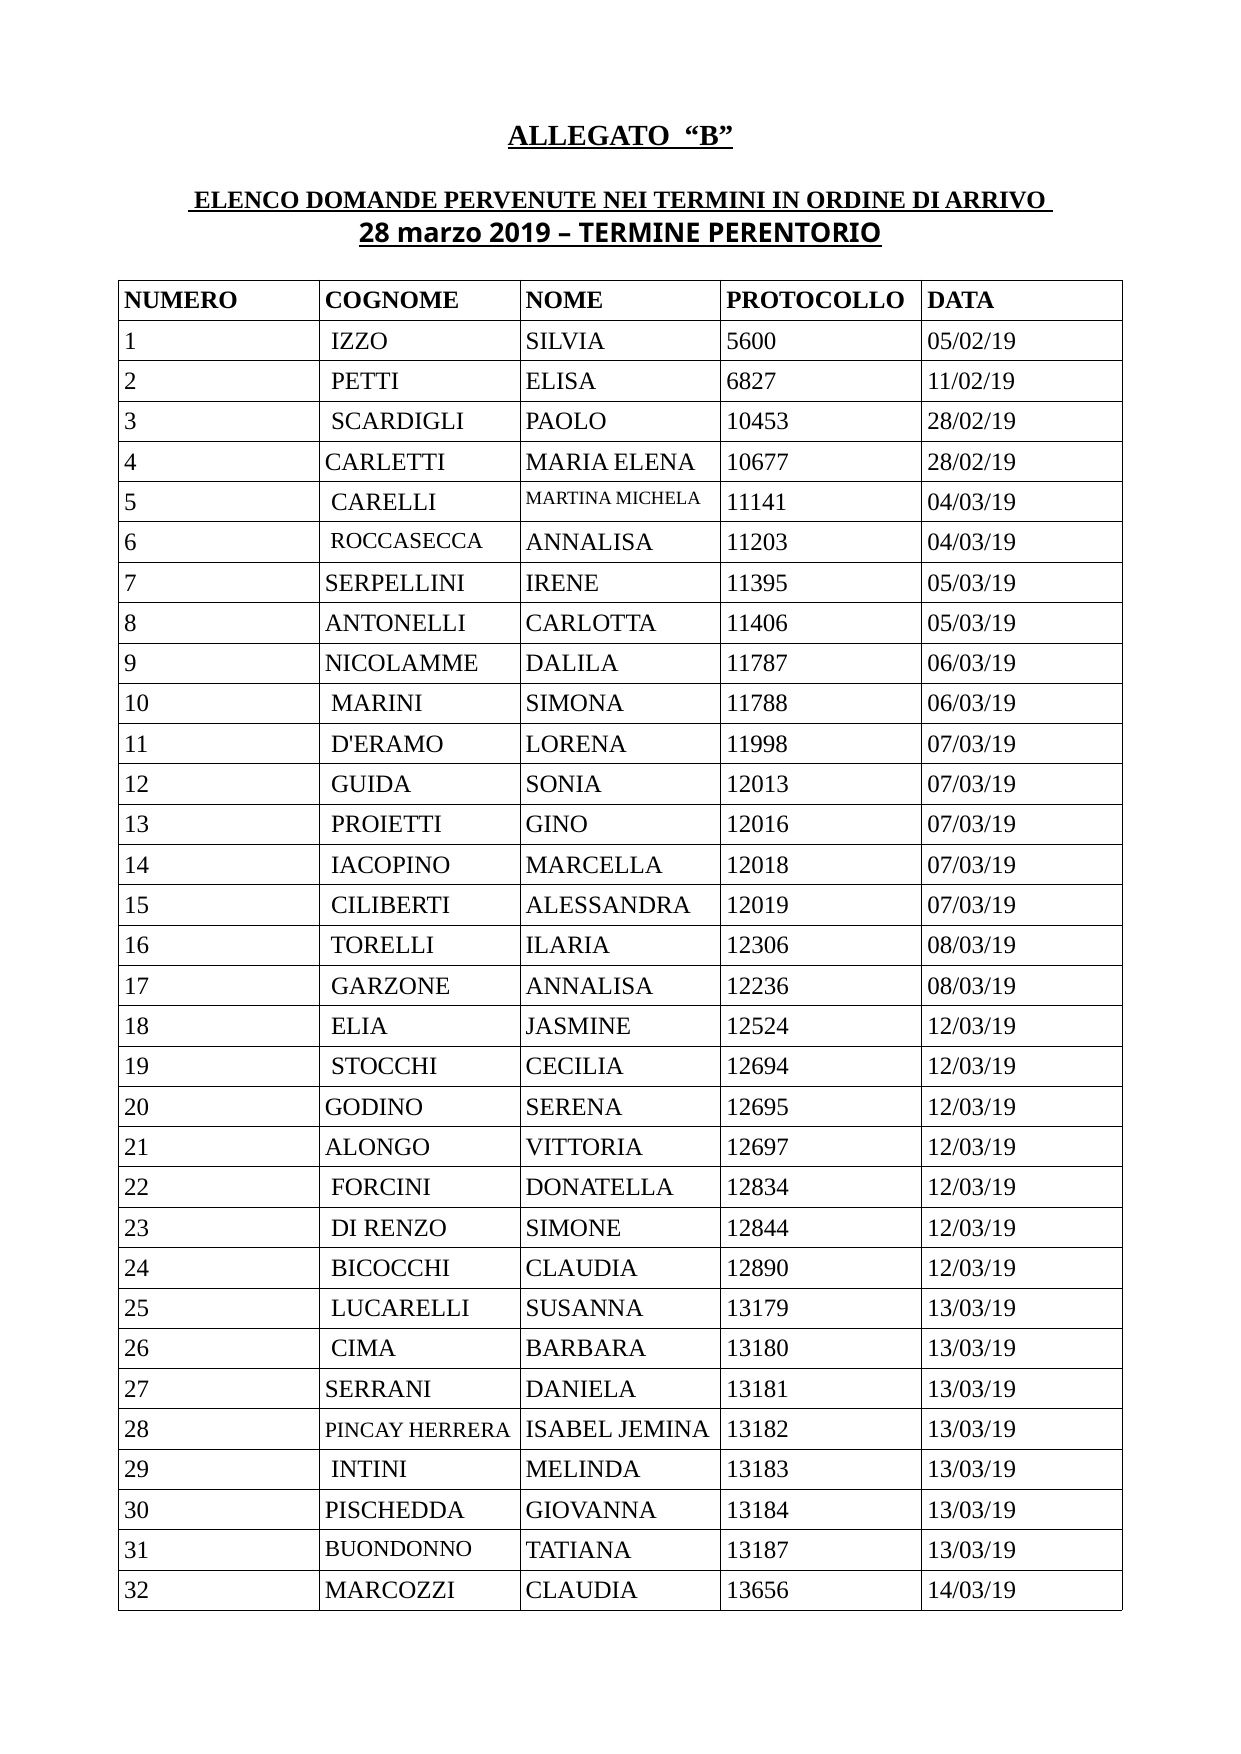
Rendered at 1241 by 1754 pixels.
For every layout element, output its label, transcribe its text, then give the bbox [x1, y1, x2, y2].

table_cell 12890 [721, 1248, 921, 1287]
table_cell 12695 [721, 1087, 921, 1126]
table_cell 12834 [721, 1167, 921, 1207]
table_cell 06/03/19 [922, 644, 1122, 683]
table_cell 13/03/19 [922, 1409, 1122, 1449]
table_cell 06/03/19 [922, 684, 1122, 723]
table_cell 13/03/19 [922, 1369, 1122, 1408]
table_cell 28/02/19 [922, 442, 1122, 481]
table_cell ANNALISA [521, 522, 720, 562]
table_header DATA [922, 281, 1122, 320]
table_cell 23 [119, 1208, 319, 1247]
table_cell 07/03/19 [922, 845, 1122, 884]
table_cell 11788 [721, 684, 921, 723]
table_cell 13656 [721, 1571, 921, 1610]
table_cell SONIA [521, 764, 720, 804]
table_cell MARTINA MICHELA [521, 482, 720, 521]
table_cell SILVIA [521, 321, 720, 360]
table_cell CILIBERTI [320, 885, 520, 924]
table_header NUMERO [119, 281, 319, 320]
table_cell 6827 [721, 361, 921, 401]
table_cell 07/03/19 [922, 764, 1122, 804]
table_cell IACOPINO [320, 845, 520, 884]
table_cell 12694 [721, 1047, 921, 1086]
table_cell 12697 [721, 1127, 921, 1166]
table_cell GINO [521, 805, 720, 844]
table_cell BICOCCHI [320, 1248, 520, 1287]
table_cell 04/03/19 [922, 482, 1122, 521]
table_cell 10453 [721, 402, 921, 441]
table_cell DONATELLA [521, 1167, 720, 1207]
table_cell CIMA [320, 1329, 520, 1368]
table_cell MELINDA [521, 1450, 720, 1489]
table_cell 05/02/19 [922, 321, 1122, 360]
table_cell BARBARA [521, 1329, 720, 1368]
table_cell 12 [119, 764, 319, 804]
table_cell 13/03/19 [922, 1289, 1122, 1328]
table_cell PISCHEDDA [320, 1490, 520, 1529]
table_header COGNOME [320, 281, 520, 320]
table_cell 5 [119, 482, 319, 521]
table_cell 25 [119, 1289, 319, 1328]
table_cell 08/03/19 [922, 966, 1122, 1005]
table_cell CLAUDIA [521, 1248, 720, 1287]
table_cell CARLETTI [320, 442, 520, 481]
table_cell ELIA [320, 1006, 520, 1046]
table_cell 14 [119, 845, 319, 884]
table_cell 12306 [721, 926, 921, 965]
table_cell 6 [119, 522, 319, 562]
table_cell GIOVANNA [521, 1490, 720, 1529]
table_cell 1 [119, 321, 319, 360]
table_cell TORELLI [320, 926, 520, 965]
table_cell 12844 [721, 1208, 921, 1247]
table_cell 11 [119, 724, 319, 763]
table_cell SIMONA [521, 684, 720, 723]
table_cell ANNALISA [521, 966, 720, 1005]
table_cell 30 [119, 1490, 319, 1529]
table_cell 12236 [721, 966, 921, 1005]
table_cell 12019 [721, 885, 921, 924]
text ALLEGATO “B” [118, 118, 1122, 152]
text ELENCO DOMANDE PERVENUTE NEI TERMINI IN ORDINE DI ARRIVO [118, 185, 1122, 214]
table_cell 19 [119, 1047, 319, 1086]
table_cell 13/03/19 [922, 1490, 1122, 1529]
table_cell SERPELLINI [320, 563, 520, 602]
table_cell 22 [119, 1167, 319, 1207]
table_cell 07/03/19 [922, 805, 1122, 844]
table_cell DI RENZO [320, 1208, 520, 1247]
table_cell 13187 [721, 1530, 921, 1569]
table_cell 28/02/19 [922, 402, 1122, 441]
table_cell MARINI [320, 684, 520, 723]
table_cell 12016 [721, 805, 921, 844]
table_cell 26 [119, 1329, 319, 1368]
table_cell LORENA [521, 724, 720, 763]
table_cell SERRANI [320, 1369, 520, 1408]
table_cell 13183 [721, 1450, 921, 1489]
table_cell 13184 [721, 1490, 921, 1529]
table_cell 11/02/19 [922, 361, 1122, 401]
table_cell 11787 [721, 644, 921, 683]
table_cell 08/03/19 [922, 926, 1122, 965]
table_cell TATIANA [521, 1530, 720, 1569]
table_cell 3 [119, 402, 319, 441]
table_cell MARIA ELENA [521, 442, 720, 481]
table_cell PROIETTI [320, 805, 520, 844]
table_cell CARLOTTA [521, 603, 720, 642]
table_cell 12/03/19 [922, 1167, 1122, 1207]
table_cell 4 [119, 442, 319, 481]
table_cell 8 [119, 603, 319, 642]
table_cell 12/03/19 [922, 1087, 1122, 1126]
table_cell ELISA [521, 361, 720, 401]
table_cell 12524 [721, 1006, 921, 1046]
table_cell 13181 [721, 1369, 921, 1408]
table_cell CECILIA [521, 1047, 720, 1086]
table_cell PAOLO [521, 402, 720, 441]
table_cell 11395 [721, 563, 921, 602]
table_cell SIMONE [521, 1208, 720, 1247]
table_cell 10 [119, 684, 319, 723]
table_cell 11998 [721, 724, 921, 763]
table_cell ROCCASECCA [320, 522, 520, 562]
table_cell 2 [119, 361, 319, 401]
text 28 marzo 2019 – TERMINE PERENTORIO [118, 214, 1122, 251]
table_cell 13/03/19 [922, 1450, 1122, 1489]
table_cell BUONDONNO [320, 1530, 520, 1569]
table_cell MARCELLA [521, 845, 720, 884]
table_cell ANTONELLI [320, 603, 520, 642]
table_cell 12/03/19 [922, 1208, 1122, 1247]
table_cell 29 [119, 1450, 319, 1489]
table_cell 12/03/19 [922, 1047, 1122, 1086]
table_cell IRENE [521, 563, 720, 602]
table_cell CLAUDIA [521, 1571, 720, 1610]
table_cell 05/03/19 [922, 563, 1122, 602]
table_cell 5600 [721, 321, 921, 360]
table_cell LUCARELLI [320, 1289, 520, 1328]
table_cell 31 [119, 1530, 319, 1569]
table_cell 10677 [721, 442, 921, 481]
table_cell 18 [119, 1006, 319, 1046]
table_cell GUIDA [320, 764, 520, 804]
table_cell 15 [119, 885, 319, 924]
table_cell 04/03/19 [922, 522, 1122, 562]
table_cell 20 [119, 1087, 319, 1126]
table_cell 11406 [721, 603, 921, 642]
table_cell 13182 [721, 1409, 921, 1449]
table_cell STOCCHI [320, 1047, 520, 1086]
table_cell GODINO [320, 1087, 520, 1126]
table_cell DANIELA [521, 1369, 720, 1408]
table_cell 05/03/19 [922, 603, 1122, 642]
table_cell 11203 [721, 522, 921, 562]
table_cell 27 [119, 1369, 319, 1408]
table_cell JASMINE [521, 1006, 720, 1046]
table_cell MARCOZZI [320, 1571, 520, 1610]
table_cell 13179 [721, 1289, 921, 1328]
table_cell 07/03/19 [922, 885, 1122, 924]
table_cell ALONGO [320, 1127, 520, 1166]
table_cell 11141 [721, 482, 921, 521]
table_cell VITTORIA [521, 1127, 720, 1166]
table_cell 32 [119, 1571, 319, 1610]
table_cell 12/03/19 [922, 1248, 1122, 1287]
table_header PROTOCOLLO [721, 281, 921, 320]
table_cell 07/03/19 [922, 724, 1122, 763]
table_cell 12/03/19 [922, 1006, 1122, 1046]
table_cell 7 [119, 563, 319, 602]
table_cell PETTI [320, 361, 520, 401]
table_cell 12/03/19 [922, 1127, 1122, 1166]
table_cell D'ERAMO [320, 724, 520, 763]
table_cell 13 [119, 805, 319, 844]
table_cell ALESSANDRA [521, 885, 720, 924]
table_cell GARZONE [320, 966, 520, 1005]
table_cell SERENA [521, 1087, 720, 1126]
table_cell NICOLAMME [320, 644, 520, 683]
table_header NOME [521, 281, 720, 320]
table_cell 17 [119, 966, 319, 1005]
table_cell PINCAY HERRERA [320, 1409, 520, 1449]
table_cell FORCINI [320, 1167, 520, 1207]
table_cell ISABEL JEMINA [521, 1409, 720, 1449]
table_cell 13180 [721, 1329, 921, 1368]
table_cell SUSANNA [521, 1289, 720, 1328]
table_cell 21 [119, 1127, 319, 1166]
table_cell INTINI [320, 1450, 520, 1489]
table_cell 14/03/19 [922, 1571, 1122, 1610]
table_cell IZZO [320, 321, 520, 360]
table_cell 13/03/19 [922, 1329, 1122, 1368]
table_cell DALILA [521, 644, 720, 683]
table_cell 9 [119, 644, 319, 683]
table_cell 12018 [721, 845, 921, 884]
table_cell 13/03/19 [922, 1530, 1122, 1569]
table_cell 12013 [721, 764, 921, 804]
table_cell CARELLI [320, 482, 520, 521]
table_cell 24 [119, 1248, 319, 1287]
table_cell ILARIA [521, 926, 720, 965]
table_cell 28 [119, 1409, 319, 1449]
table_cell SCARDIGLI [320, 402, 520, 441]
table_cell 16 [119, 926, 319, 965]
